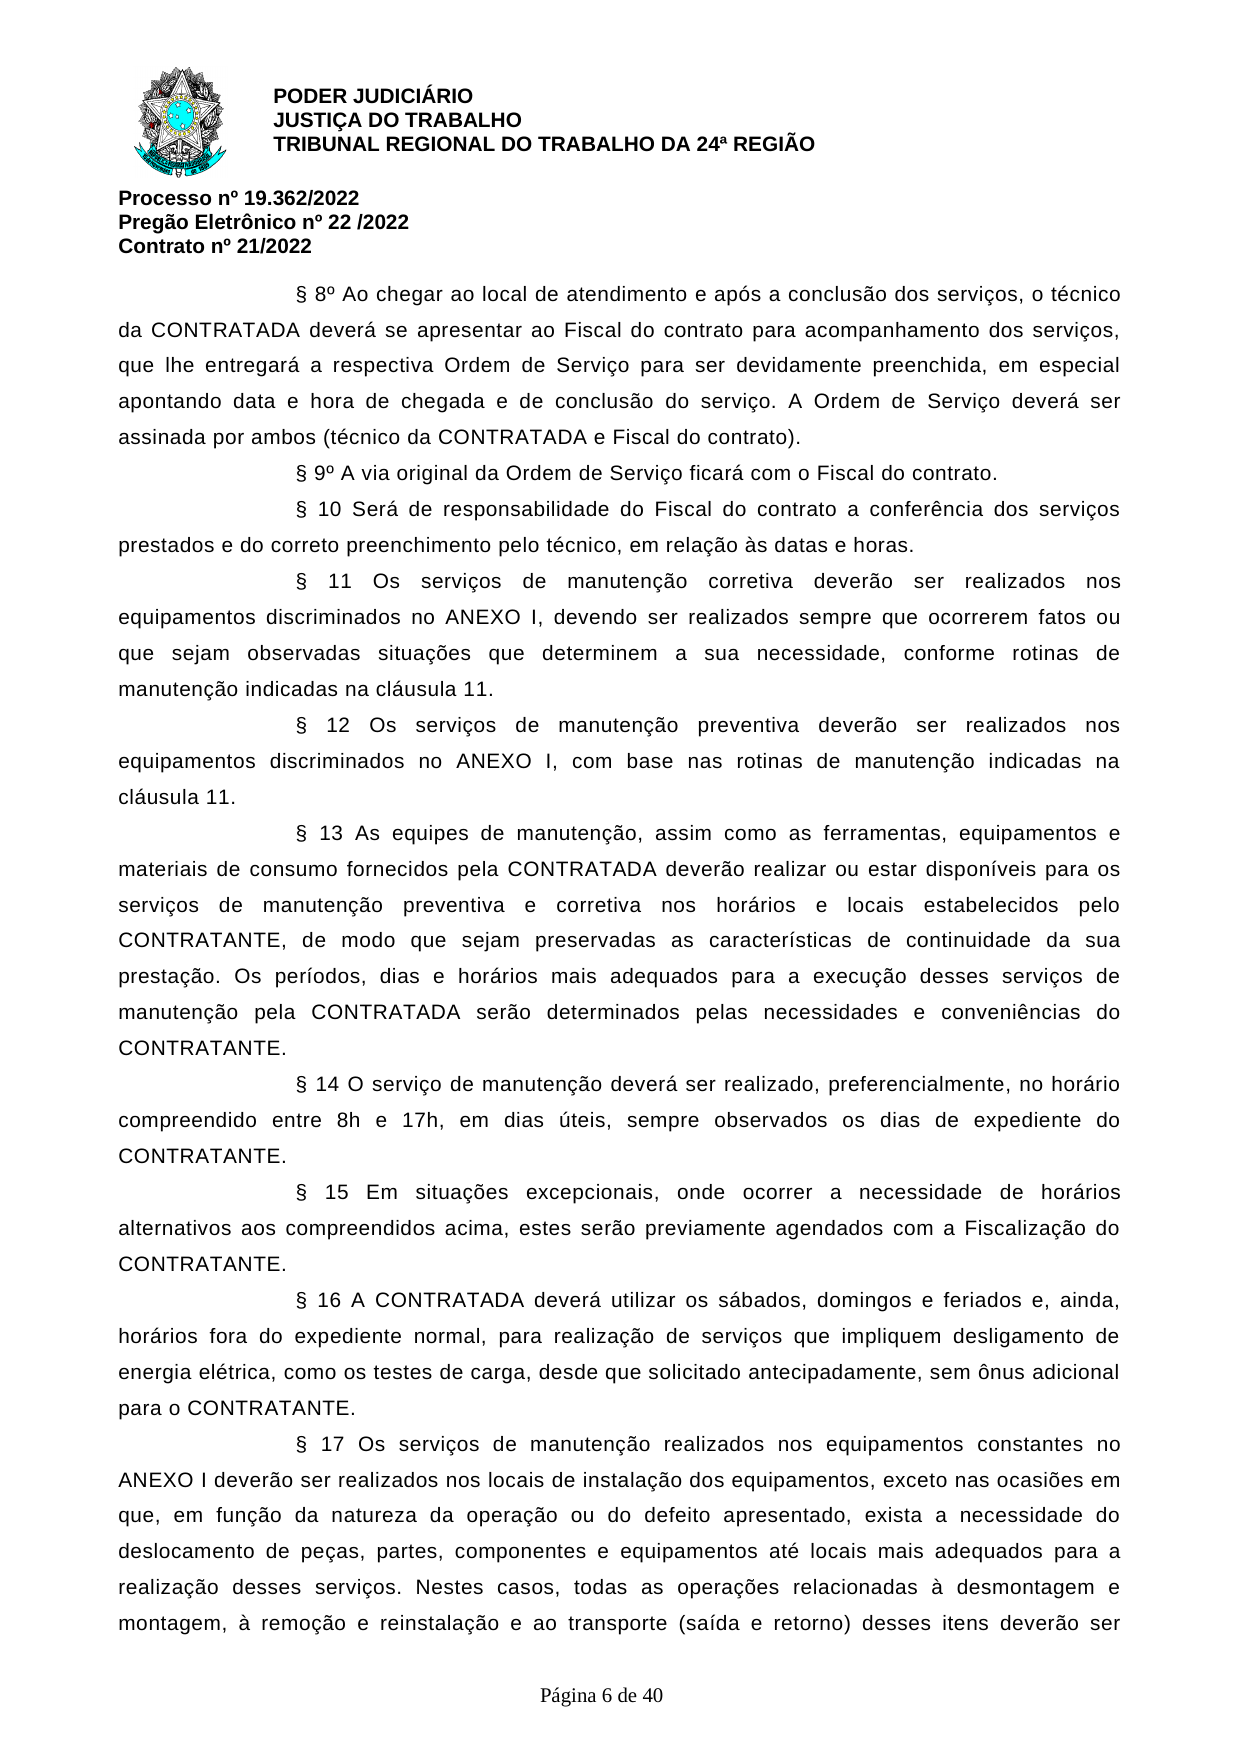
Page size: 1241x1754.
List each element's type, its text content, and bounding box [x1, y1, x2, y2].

text § 13 As equipes de manutenção, assim como as ferramentas, equipamentos e materiais de consumo fornecidos pela CONTRATADA deverão realizar ou estar disponíveis para os serviços de manutenção preventiva e corretiva nos horários e locais estabelecidos pelo CONTRATANTE, de modo que sejam preservadas as características de continuidade da sua prestação. Os períodos, dias e horários mais adequados para a execução desses serviços de manutenção pela CONTRATADA serão determinados pelas necessidades e conveniências do CONTRATANTE. [118, 821, 1122, 1060]
text § 16 A CONTRATADA deverá utilizar os sábados, domingos e feriados e, ainda, horários fora do expediente normal, para realização de serviços que impliquem desligamento de energia elétrica, como os testes de carga, desde que solicitado antecipadamente, sem ônus adicional para o CONTRATANTE. [118, 1288, 1122, 1419]
text § 14 O serviço de manutenção deverá ser realizado, preferencialmente, no horário compreendido entre 8h e 17h, em dias úteis, sempre observados os dias de expediente do CONTRATANTE. [118, 1072, 1122, 1168]
text § 9º A via original da Ordem de Serviço ficará com o Fiscal do contrato. [118, 461, 1122, 485]
text § 17 Os serviços de manutenção realizados nos equipamentos constantes no ANEXO I deverão ser realizados nos locais de instalação dos equipamentos, exceto nas ocasiões em que, em função da natureza da operação ou do defeito apresentado, exista a necessidade do deslocamento de peças, partes, componentes e equipamentos até locais mais adequados para a realização desses serviços. Nestes casos, todas as operações relacionadas à desmontagem e montagem, à remoção e reinstalação e ao transporte (saída e retorno) desses itens deverão ser [118, 1431, 1122, 1635]
text § 8º Ao chegar ao local de atendimento e após a conclusão dos serviços, o técnico da CONTRATADA deverá se apresentar ao Fiscal do contrato para acompanhamento dos serviços, que lhe entregará a respectiva Ordem de Serviço para ser devidamente preenchida, em especial apontando data e hora de chegada e de conclusão do serviço. A Ordem de Serviço deverá ser assinada por ambos (técnico da CONTRATADA e Fiscal do contrato). [118, 281, 1122, 449]
text § 15 Em situações excepcionais, onde ocorrer a necessidade de horários alternativos aos compreendidos acima, estes serão previamente agendados com a Fiscalização do CONTRATANTE. [118, 1180, 1122, 1276]
picture [133, 66, 228, 178]
text § 11 Os serviços de manutenção corretiva deverão ser realizados nos equipamentos discriminados no ANEXO I, devendo ser realizados sempre que ocorrerem fatos ou que sejam observadas situações que determinem a sua necessidade, conforme rotinas de manutenção indicadas na cláusula 11. [118, 569, 1122, 701]
text § 10 Será de responsabilidade do Fiscal do contrato a conferência dos serviços prestados e do correto preenchimento pelo técnico, em relação às datas e horas. [118, 497, 1122, 557]
text § 12 Os serviços de manutenção preventiva deverão ser realizados nos equipamentos discriminados no ANEXO I, com base nas rotinas de manutenção indicadas na cláusula 11. [118, 713, 1122, 808]
